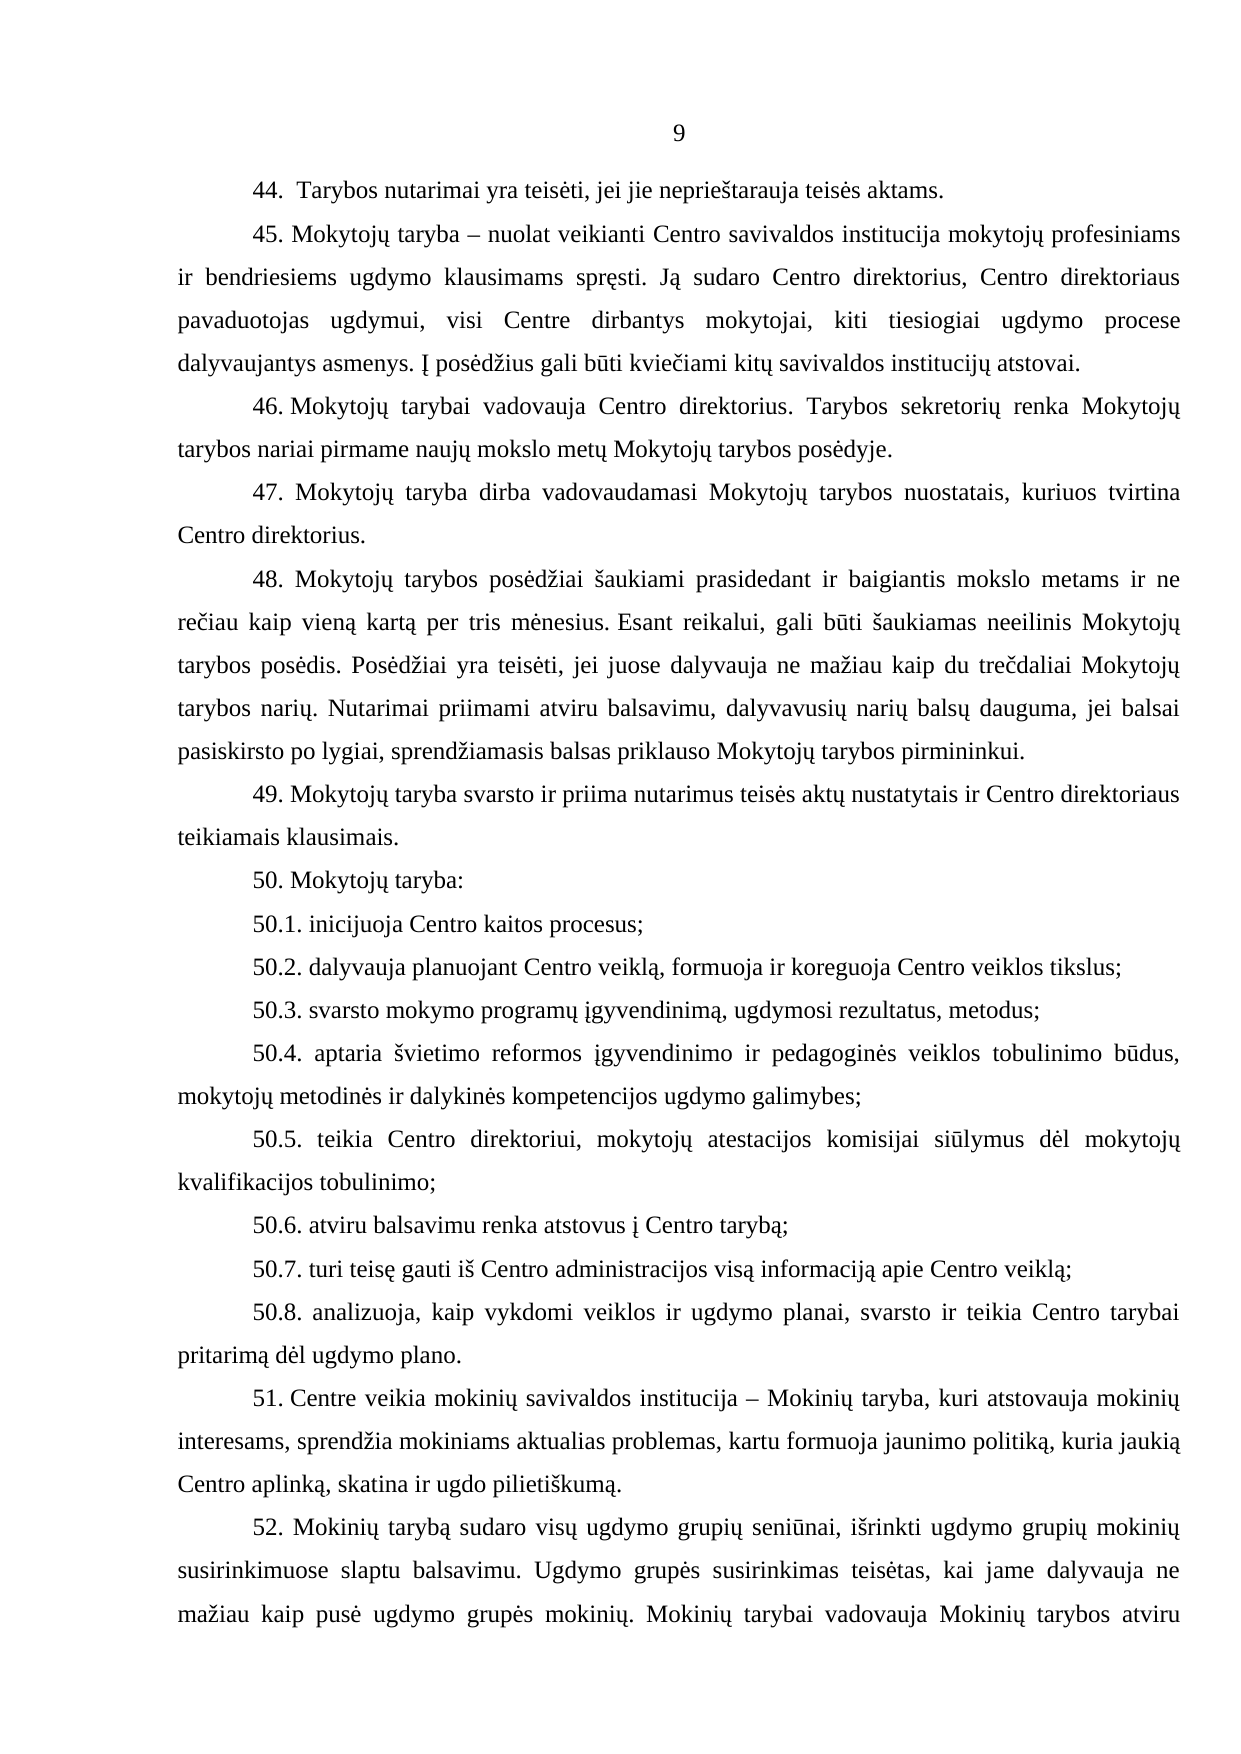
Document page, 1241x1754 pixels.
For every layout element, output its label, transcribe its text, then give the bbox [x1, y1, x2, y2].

text 48. Mokytojų tarybos posėdžiai šaukiami prasidedant ir baigiantis mokslo metams ir ne rečiau kaip vieną kartą per tris mėnesius. Esant reikalui, gali būti šaukiamas neeilinis Mokytojų tarybos posėdis. Posėdžiai yra teisėti, jei juose dalyvauja ne mažiau kaip du trečdaliai Mokytojų tarybos narių. Nutarimai priimami atviru balsavimu, dalyvavusių narių balsų dauguma, jei balsai pasiskirsto po lygiai, sprendžiamasis balsas priklauso Mokytojų tarybos pirmininkui. [177, 564, 1181, 765]
text 50.3. svarsto mokymo programų įgyvendinimą, ugdymosi rezultatus, metodus; [177, 995, 1181, 1024]
text 50. Mokytojų taryba: [177, 866, 1181, 894]
text 44. Tarybos nutarimai yra teisėti, jei jie neprieštarauja teisės aktams. [177, 176, 1181, 204]
text 50.2. dalyvauja planuojant Centro veiklą, formuoja ir koreguoja Centro veiklos tikslus; [177, 952, 1181, 981]
text 50.1. inicijuoja Centro kaitos procesus; [177, 909, 1181, 937]
text 50.4. aptaria švietimo reformos įgyvendinimo ir pedagoginės veiklos tobulinimo būdus, mokytojų metodinės ir dalykinės kompetencijos ugdymo galimybes; [177, 1038, 1181, 1110]
text 50.6. atviru balsavimu renka atstovus į Centro tarybą; [177, 1211, 1181, 1239]
text 45. Mokytojų taryba – nuolat veikianti Centro savivaldos institucija mokytojų profesiniams ir bendriesiems ugdymo klausimams spręsti. Ją sudaro Centro direktorius, Centro direktoriaus pavaduotojas ugdymui, visi Centre dirbantys mokytojai, kiti tiesiogiai ugdymo procese dalyvaujantys asmenys. Į posėdžius gali būti kviečiami kitų savivaldos institucijų atstovai. [177, 219, 1181, 377]
text 50.8. analizuoja, kaip vykdomi veiklos ir ugdymo planai, svarsto ir teikia Centro tarybai pritarimą dėl ugdymo plano. [177, 1297, 1181, 1369]
text 52. Mokinių tarybą sudaro visų ugdymo grupių seniūnai, išrinkti ugdymo grupių mokinių susirinkimuose slaptu balsavimu. Ugdymo grupės susirinkimas teisėtas, kai jame dalyvauja ne mažiau kaip pusė ugdymo grupės mokinių. Mokinių tarybai vadovauja Mokinių tarybos atviru [177, 1512, 1181, 1627]
text 49. Mokytojų taryba svarsto ir priima nutarimus teisės aktų nustatytais ir Centro direktoriaus teikiamais klausimais. [177, 779, 1181, 851]
text 46. Mokytojų tarybai vadovauja Centro direktorius. Tarybos sekretorių renka Mokytojų tarybos nariai pirmame naujų mokslo metų Mokytojų tarybos posėdyje. [177, 391, 1181, 463]
text 51. Centre veikia mokinių savivaldos institucija – Mokinių taryba, kuri atstovauja mokinių interesams, sprendžia mokiniams aktualias problemas, kartu formuoja jaunimo politiką, kuria jaukią Centro aplinką, skatina ir ugdo pilietiškumą. [177, 1383, 1181, 1498]
text 50.5. teikia Centro direktoriui, mokytojų atestacijos komisijai siūlymus dėl mokytojų kvalifikacijos tobulinimo; [177, 1124, 1181, 1196]
text 50.7. turi teisę gauti iš Centro administracijos visą informaciją apie Centro veiklą; [177, 1254, 1181, 1282]
text 47. Mokytojų taryba dirba vadovaudamasi Mokytojų tarybos nuostatais, kuriuos tvirtina Centro direktorius. [177, 477, 1181, 549]
